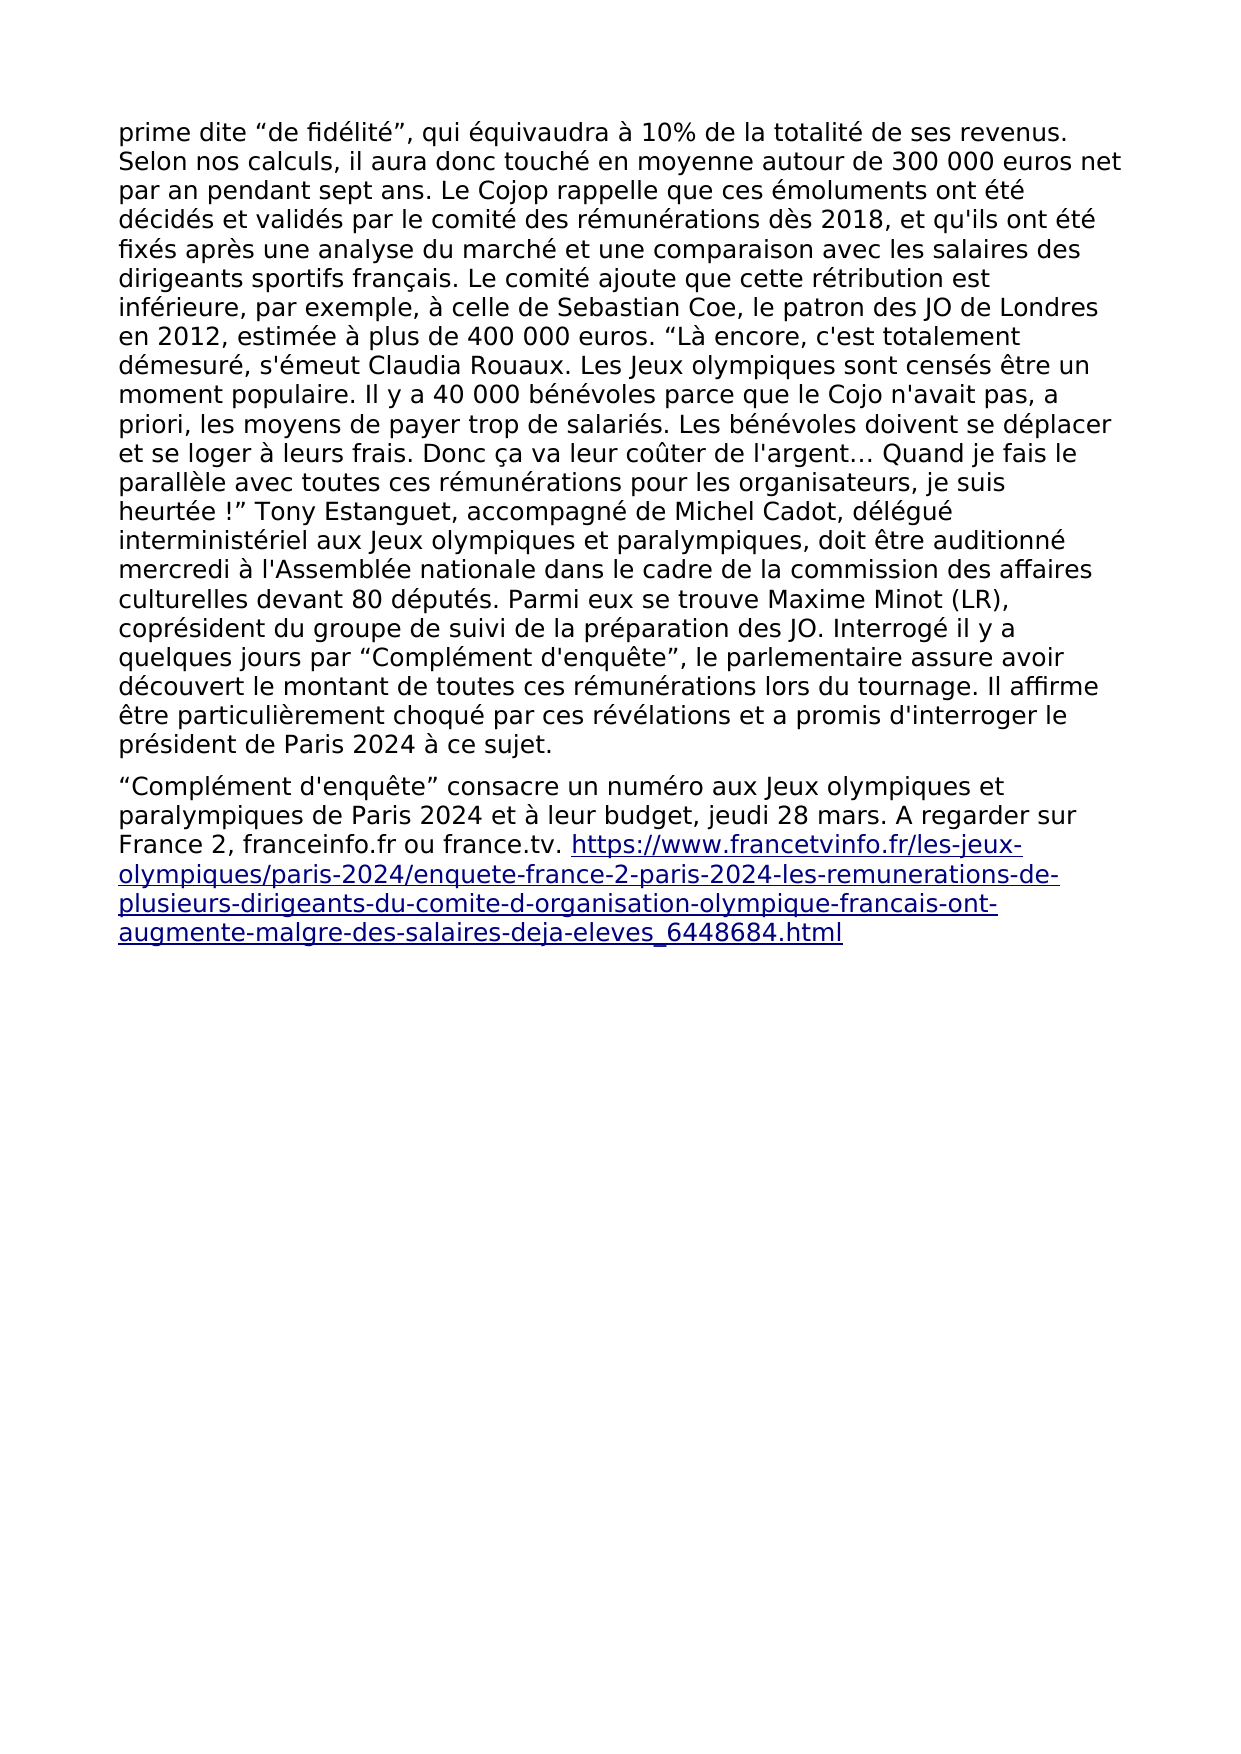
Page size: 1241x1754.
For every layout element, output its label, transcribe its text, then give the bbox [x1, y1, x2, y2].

text prime dite “de fidélité”, qui équivaudra à 10% de la totalité de ses revenus. Selon nos calculs, il aura donc touché en moyenne autour de 300 000 euros net par an pendant sept ans. Le Cojop rappelle que ces émoluments ont été décidés et validés par le comité des rémunérations dès 2018, et qu'ils ont été fixés après une analyse du marché et une comparaison avec les salaires des dirigeants sportifs français. Le comité ajoute que cette rétribution est inférieure, par exemple, à celle de Sebastian Coe, le patron des JO de Londres en 2012, estimée à plus de 400 000 euros. “Là encore, c'est totalement démesuré, s'émeut Claudia Rouaux. Les Jeux olympiques sont censés être un moment populaire. Il y a 40 000 bénévoles parce que le Cojo n'avait pas, a priori, les moyens de payer trop de salariés. Les bénévoles doivent se déplacer et se loger à leurs frais. Donc ça va leur coûter de l'argent… Quand je fais le parallèle avec toutes ces rémunérations pour les organisateurs, je suis heurtée !” Tony Estanguet, accompagné de Michel Cadot, délégué interministériel aux Jeux olympiques et paralympiques, doit être auditionné mercredi à l'Assemblée nationale dans le cadre de la commission des affaires culturelles devant 80 députés. Parmi eux se trouve Maxime Minot (LR), coprésident du groupe de suivi de la préparation des JO. Interrogé il y a quelques jours par “Complément d'enquête”, le parlementaire assure avoir découvert le montant de toutes ces rémunérations lors du tournage. Il affirme être particulièrement choqué par ces révélations et a promis d'interroger le président de Paris 2024 à ce sujet. [118, 118, 1122, 760]
text “Complément d'enquête” consacre un numéro aux Jeux olympiques et paralympiques de Paris 2024 et à leur budget, jeudi 28 mars. A regarder sur France 2, franceinfo.fr ou france.tv. https://www.francetvinfo.fr/les-jeux-olympiques/paris-2024/enquete-france-2-paris-2024-les-remunerations-de-plusieurs-dirigeants-du-comite-d-organisation-olympique-francais-ont-augmente-malgre-des-salaires-deja-eleves_6448684.html [118, 772, 1122, 947]
